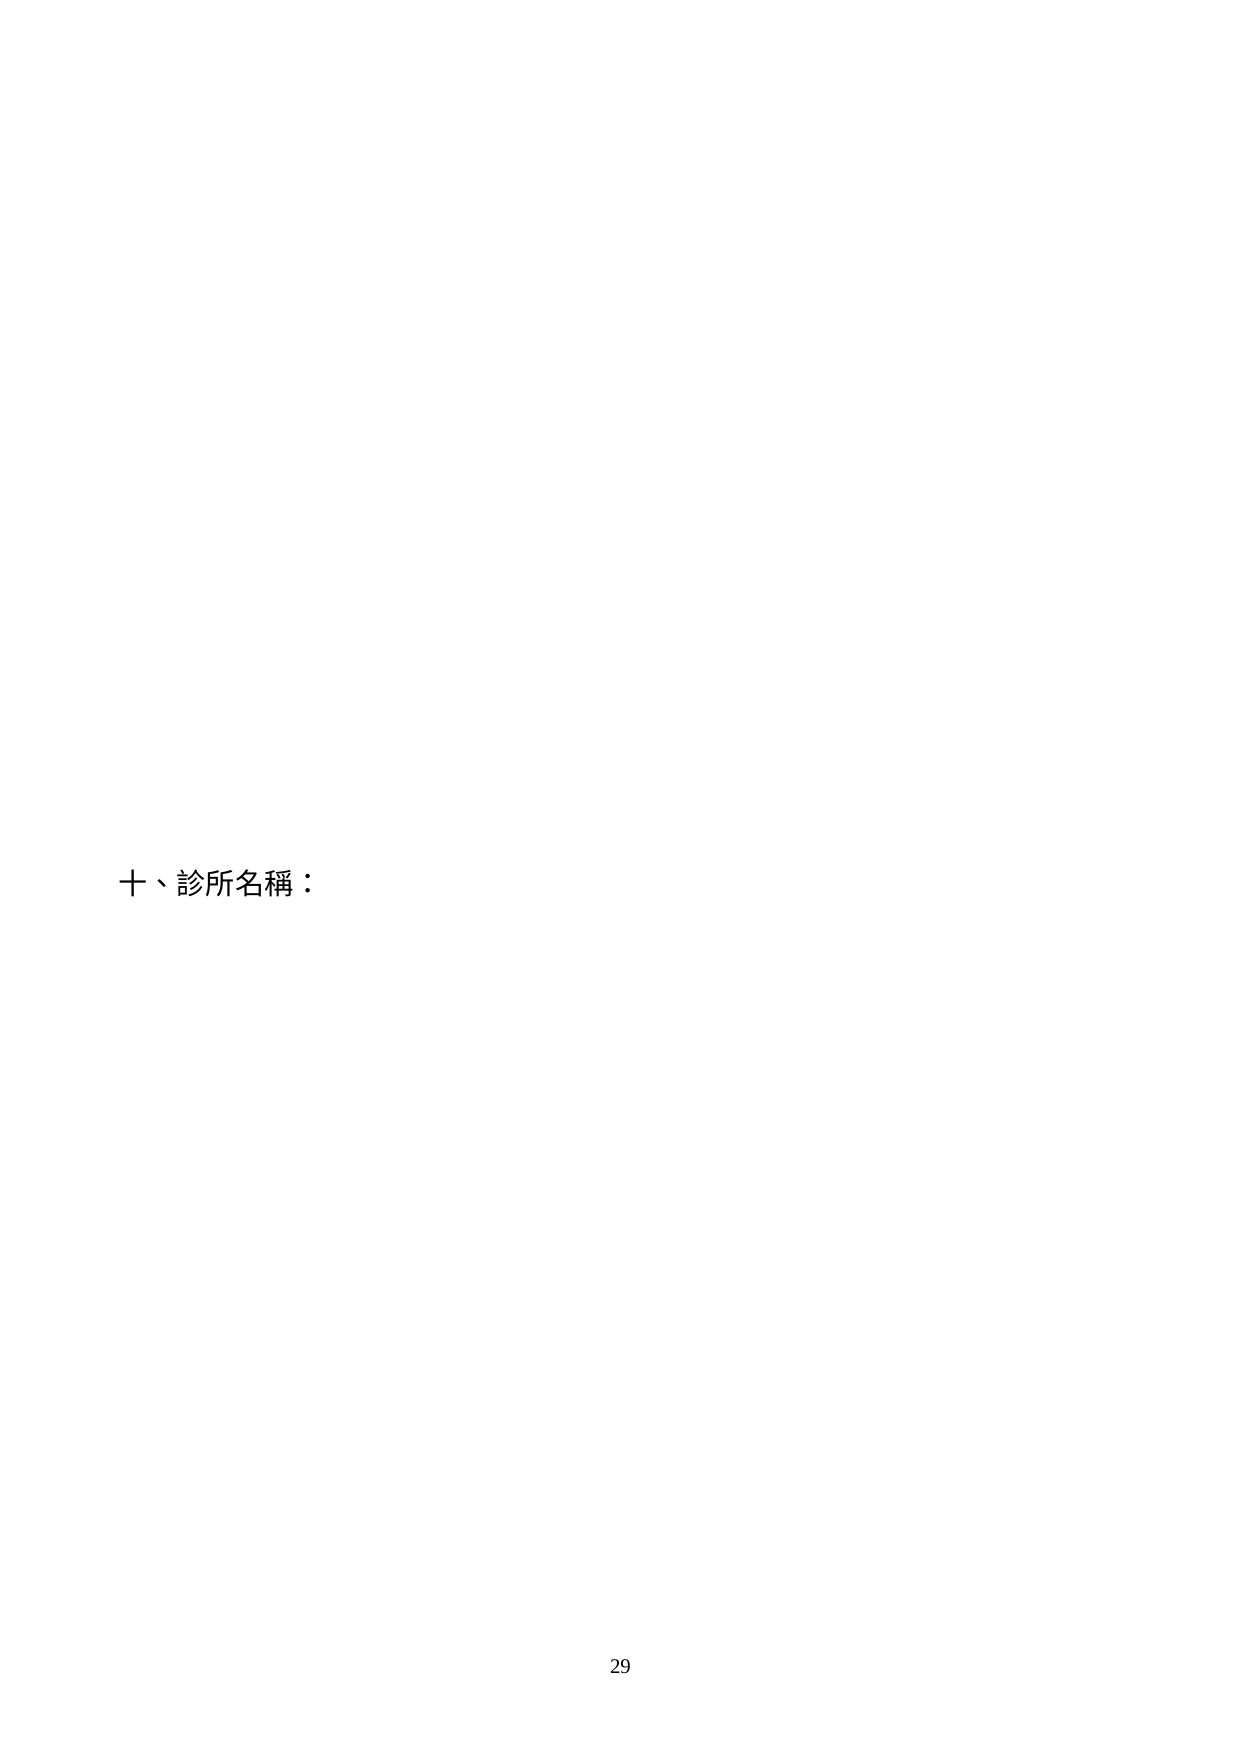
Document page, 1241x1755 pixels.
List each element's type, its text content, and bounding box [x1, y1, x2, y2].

text 十、診所名稱： [118, 840, 1122, 902]
